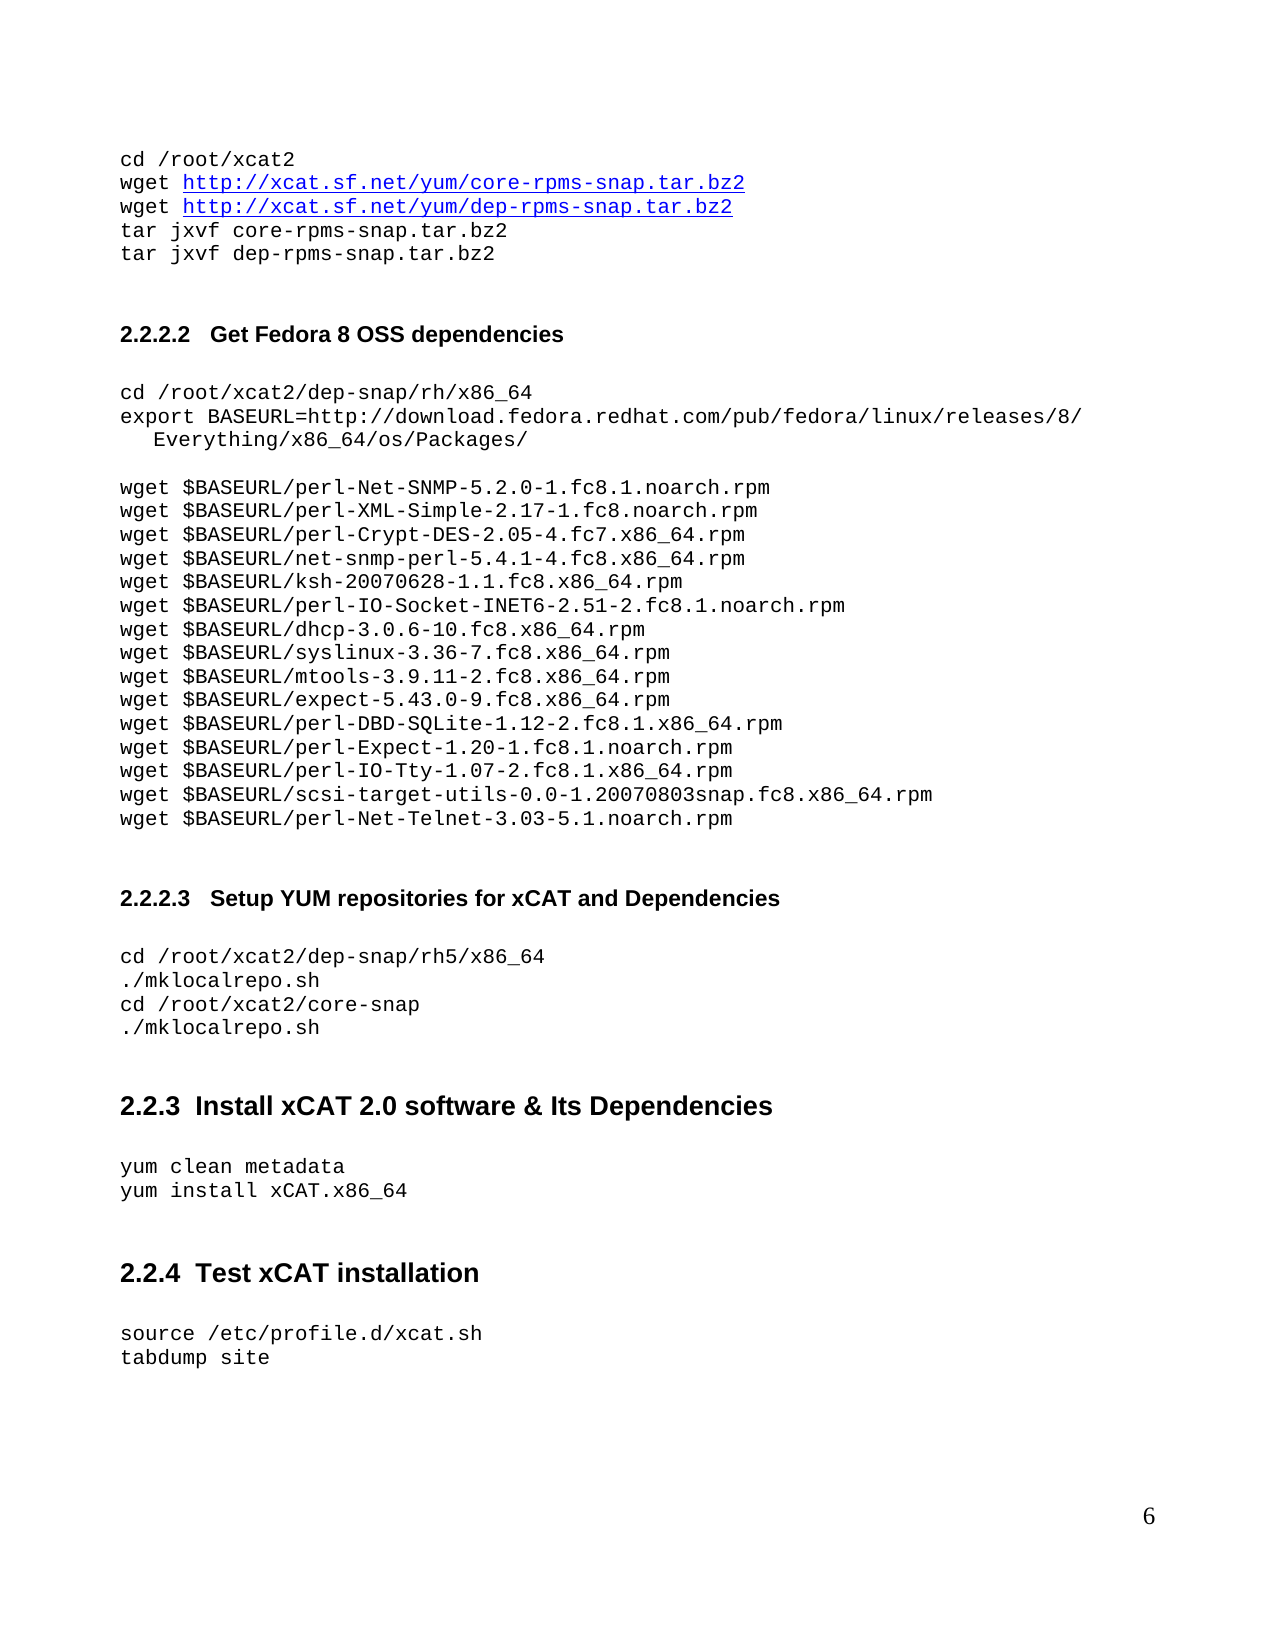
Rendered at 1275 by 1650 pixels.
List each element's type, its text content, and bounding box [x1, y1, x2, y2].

text wget $BASEURL/perl-Net-Telnet-3.03-5.1.noarch.rpm [120, 808, 1155, 831]
text source /etc/profile.d/xcat.sh [120, 1323, 1155, 1347]
text wget $BASEURL/ksh-20070628-1.1.fc8.x86_64.rpm [120, 571, 1155, 595]
text wget $BASEURL/net-snmp-perl-5.4.1-4.fc8.x86_64.rpm [120, 548, 1155, 571]
text wget http://xcat.sf.net/yum/dep-rpms-snap.tar.bz2 [120, 196, 1155, 220]
subtitle Install xCAT 2.0 software & Its Dependencies [120, 1090, 1155, 1121]
text wget $BASEURL/perl-DBD-SQLite-1.12-2.fc8.1.x86_64.rpm [120, 713, 1155, 737]
text wget $BASEURL/perl-IO-Tty-1.07-2.fc8.1.x86_64.rpm [120, 760, 1155, 784]
text wget $BASEURL/perl-Net-SNMP-5.2.0-1.fc8.1.noarch.rpm [120, 477, 1155, 500]
text ./mklocalrepo.sh [120, 970, 1155, 994]
text wget $BASEURL/perl-XML-Simple-2.17-1.fc8.noarch.rpm [120, 500, 1155, 524]
text wget $BASEURL/syslinux-3.36-7.fc8.x86_64.rpm [120, 642, 1155, 666]
text cd /root/xcat2/core-snap [120, 994, 1155, 1017]
text tabdump site [120, 1347, 1155, 1371]
text wget $BASEURL/dhcp-3.0.6-10.fc8.x86_64.rpm [120, 618, 1155, 642]
text tar jxvf dep-rpms-snap.tar.bz2 [120, 243, 1155, 267]
text yum install xCAT.x86_64 [120, 1179, 1155, 1203]
text ./mklocalrepo.sh [120, 1017, 1155, 1041]
subtitle Test xCAT installation [120, 1257, 1155, 1288]
text cd /root/xcat2 [120, 149, 1155, 172]
text wget http://xcat.sf.net/yum/core-rpms-snap.tar.bz2 [120, 172, 1155, 196]
text wget $BASEURL/scsi-target-utils-0.0-1.20070803snap.fc8.x86_64.rpm [120, 784, 1155, 808]
text wget $BASEURL/perl-IO-Socket-INET6-2.51-2.fc8.1.noarch.rpm [120, 595, 1155, 618]
subtitle Setup YUM repositories for xCAT and Dependencies [120, 885, 1155, 911]
text yum clean metadata [120, 1156, 1155, 1179]
text export BASEURL=http://download.fedora.redhat.com/pub/fedora/linux/releases/8/Everything/x86_64/os/Packages/ [120, 406, 1155, 477]
text cd /root/xcat2/dep-snap/rh5/x86_64 [120, 946, 1155, 970]
text wget $BASEURL/mtools-3.9.11-2.fc8.x86_64.rpm [120, 666, 1155, 689]
text tar jxvf core-rpms-snap.tar.bz2 [120, 220, 1155, 243]
text wget $BASEURL/perl-Expect-1.20-1.fc8.1.noarch.rpm [120, 737, 1155, 760]
text wget $BASEURL/expect-5.43.0-9.fc8.x86_64.rpm [120, 689, 1155, 713]
text cd /root/xcat2/dep-snap/rh/x86_64 [120, 382, 1155, 406]
text wget $BASEURL/perl-Crypt-DES-2.05-4.fc7.x86_64.rpm [120, 524, 1155, 548]
subtitle Get Fedora 8 OSS dependencies [120, 321, 1155, 347]
